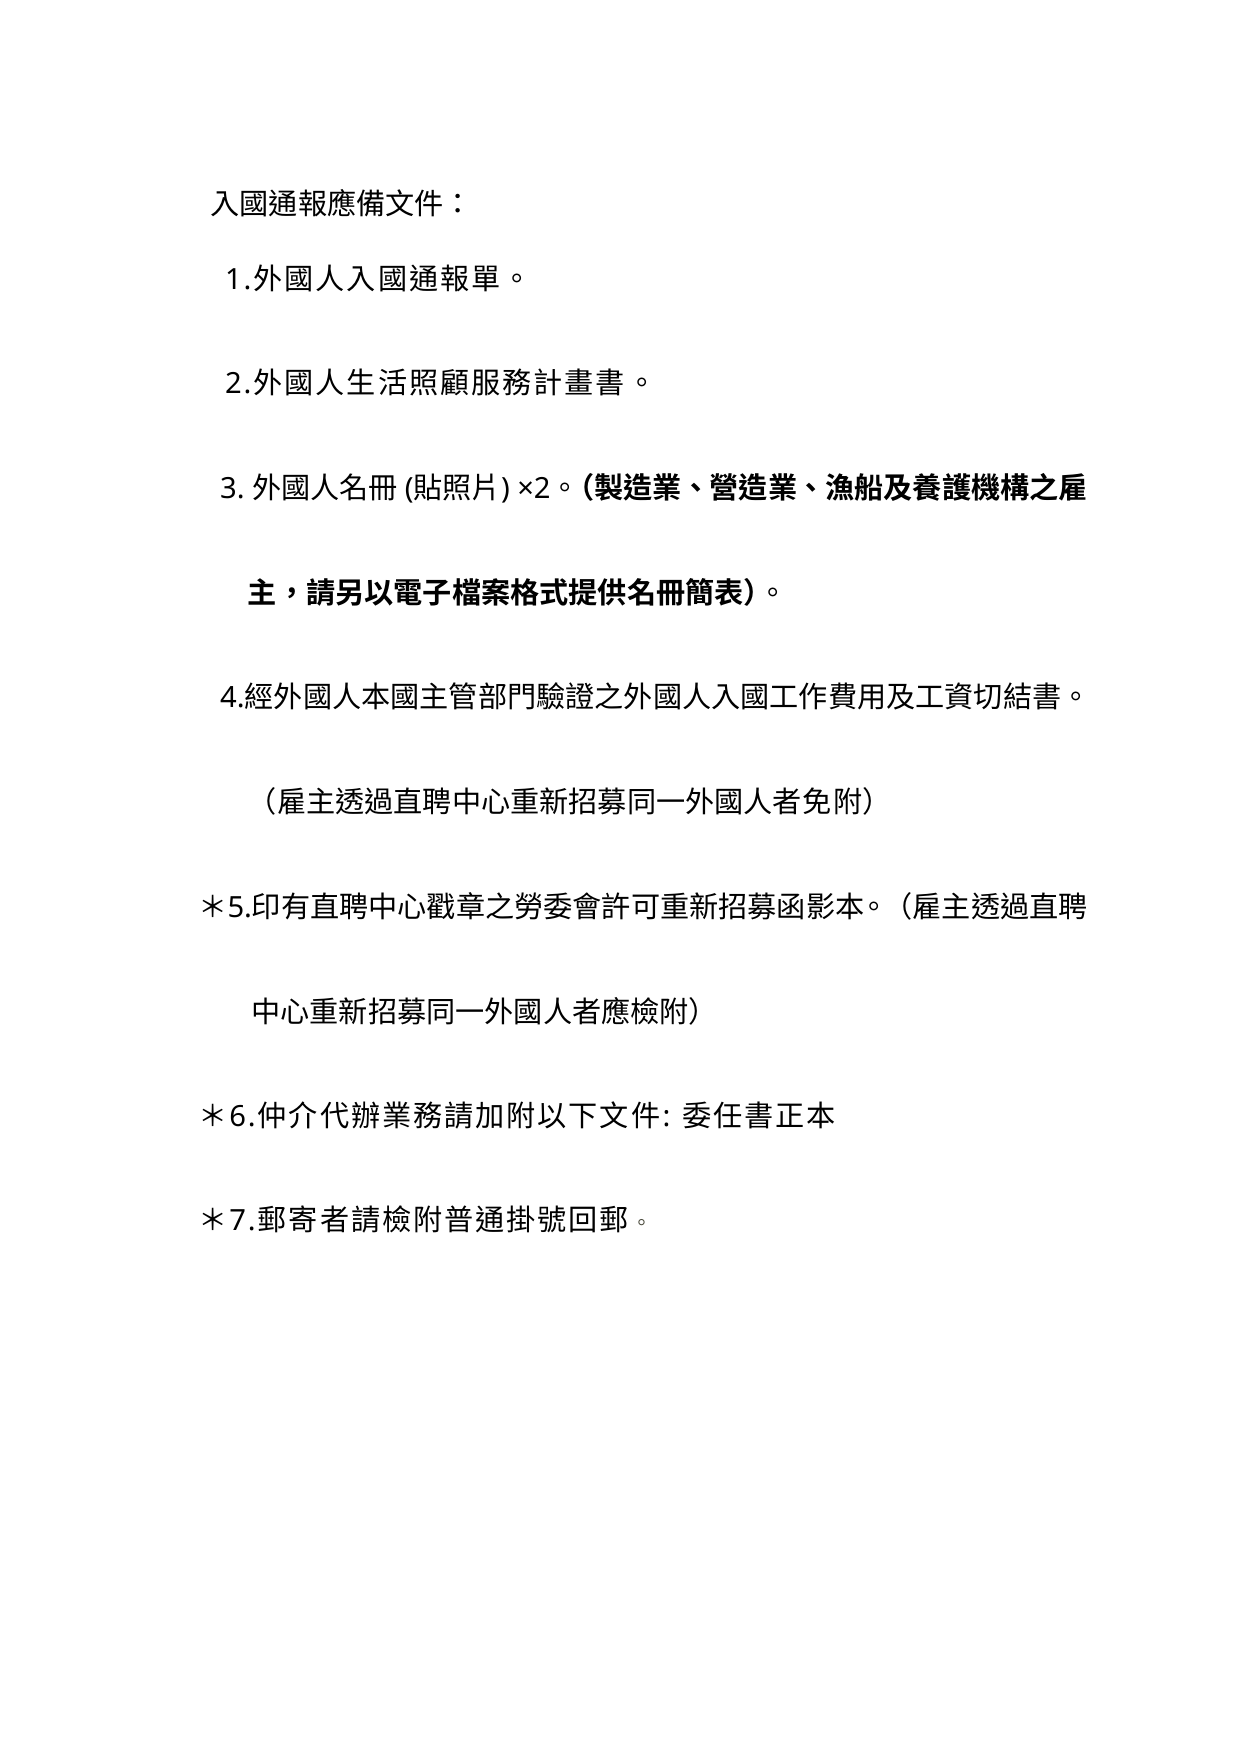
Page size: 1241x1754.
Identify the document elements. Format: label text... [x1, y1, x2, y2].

text 入國通報應備文件： [187, 164, 1087, 239]
text ＊5.印有直聘中心戳章之勞委會許可重新招募函影本。（雇主透過直聘中心重新招募同一外國人者應檢附） [198, 867, 1087, 1047]
text 2.外國人生活照顧服務計畫書。 [225, 344, 1087, 419]
text 1.外國人入國通報單。 [225, 239, 1087, 314]
text 4.經外國人本國主管部門驗證之外國人入國工作費用及工資切結書。（雇主透過直聘中心重新招募同一外國人者免附） [220, 658, 1087, 838]
text ＊7.郵寄者請檢附普通掛號回郵。 [198, 1181, 1087, 1256]
text 3. 外國人名冊 (貼照片) ×2。（製造業、營造業、漁船及養護機構之雇主，請另以電子檔案格式提供名冊簡表）。 [220, 448, 1087, 628]
text ＊6.仲介代辦業務請加附以下文件: 委任書正本 [198, 1076, 1087, 1151]
